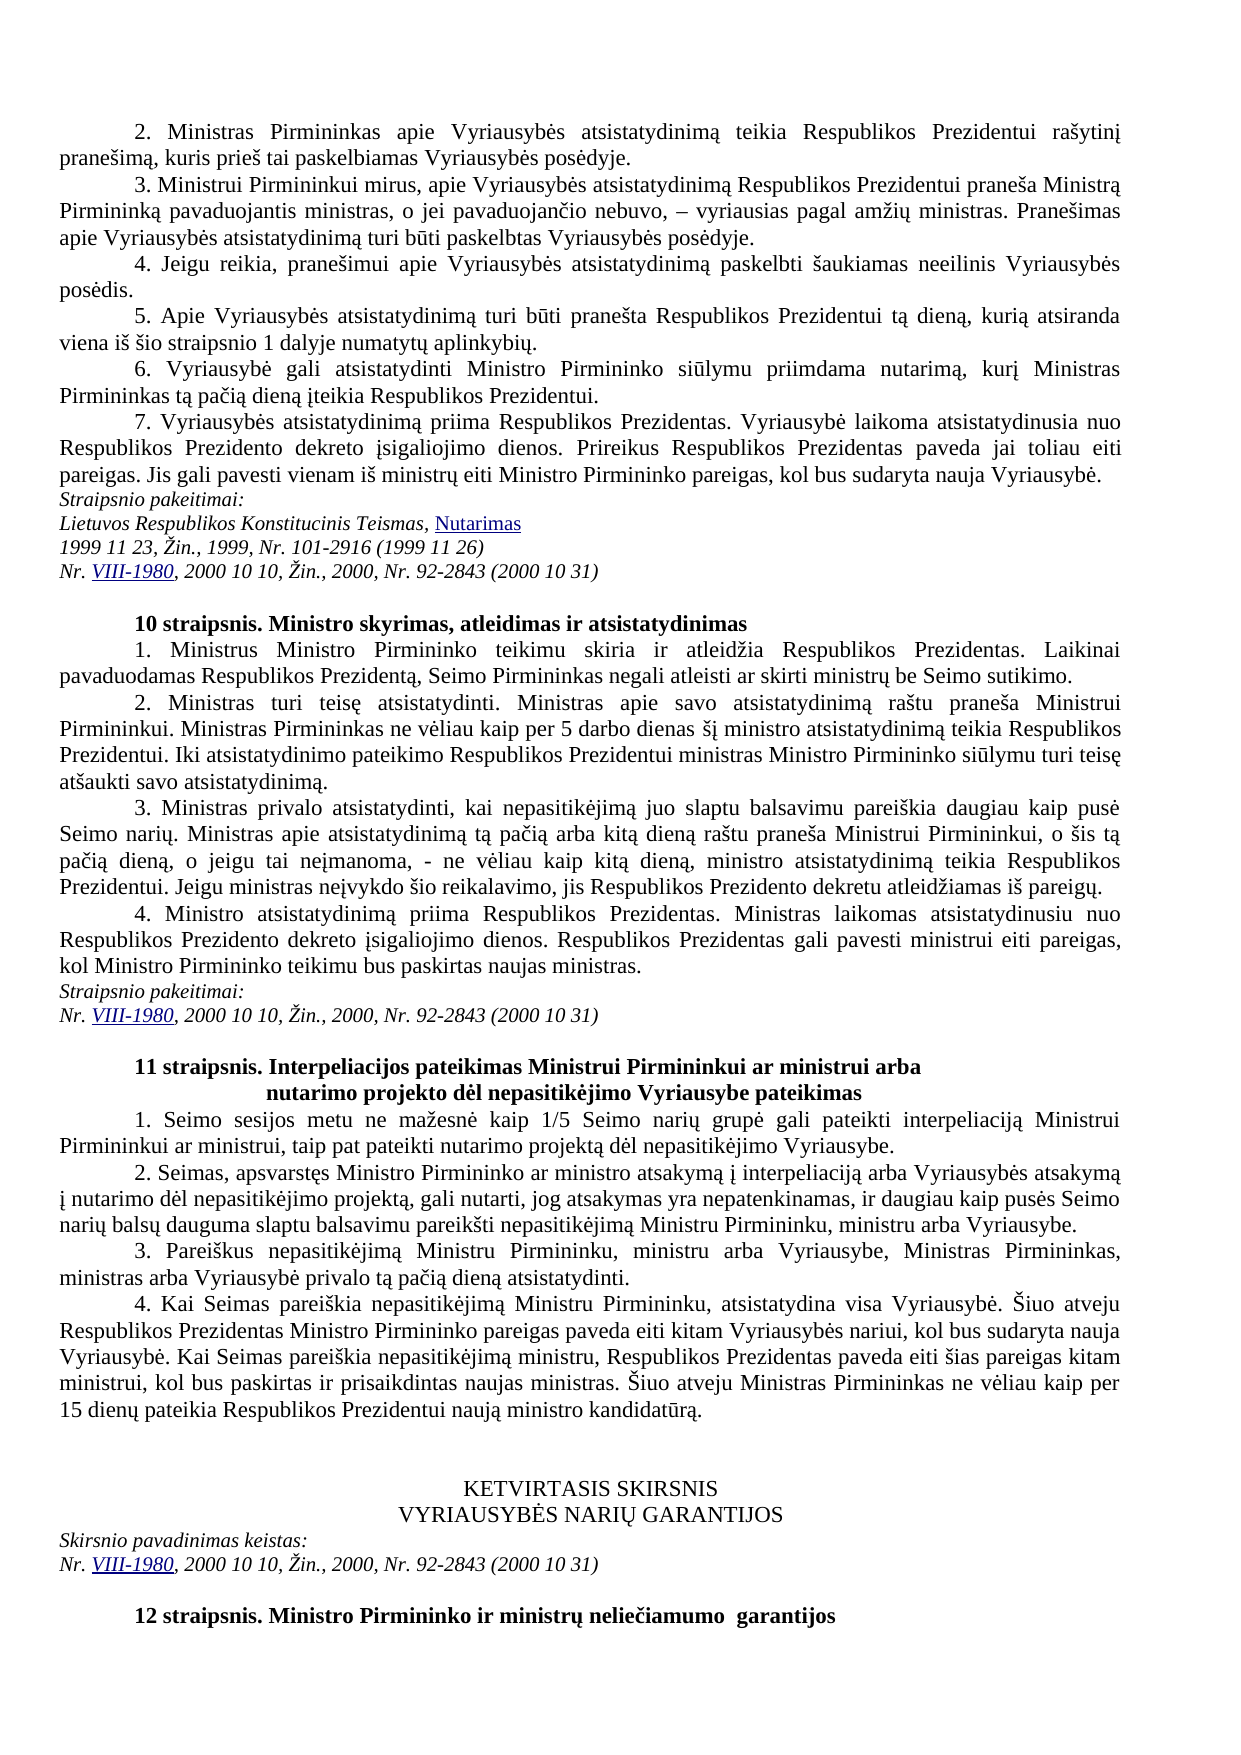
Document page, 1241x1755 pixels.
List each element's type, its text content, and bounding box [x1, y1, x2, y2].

text 3. Pareiškus nepasitikėjimą Ministru Pirmininku, ministru arba Vyriausybe, Ministras Pirmininkas, ministras arba Vyriausybė privalo tą pačią dieną atsistatydinti. [59, 1238, 1122, 1290]
text 12 straipsnis. Ministro Pirmininko ir ministrų neliečiamumo garantijos [59, 1602, 1122, 1628]
text VYRIAUSYBĖS NARIŲ GARANTIJOS [59, 1501, 1122, 1527]
text 10 straipsnis. Ministro skyrimas, atleidimas ir atsistatydinimas [59, 610, 1122, 636]
text 4. Ministro atsistatydinimą priima Respublikos Prezidentas. Ministras laikomas atsistatydinusiu nuo Respublikos Prezidento dekreto įsigaliojimo dienos. Respublikos Prezidentas gali pavesti ministrui eiti pareigas, kol Ministro Pirmininko teikimu bus paskirtas naujas ministras. [59, 899, 1122, 979]
text 1. Seimo sesijos metu ne mažesnė kaip 1/5 Seimo narių grupė gali pateikti interpeliaciją Ministrui Pirmininkui ar ministrui, taip pat pateikti nutarimo projektą dėl nepasitikėjimo Vyriausybe. [59, 1106, 1122, 1158]
text 11 straipsnis. Interpeliacijos pateikimas Ministrui Pirmininkui ar ministrui arba [134, 1053, 1122, 1079]
text nutarimo projekto dėl nepasitikėjimo Vyriausybe pateikimas [266, 1079, 1122, 1106]
text Ketvirtasis skirsnis [59, 1475, 1122, 1501]
text Nr. VIII-1980, 2000 10 10, Žin., 2000, Nr. 92-2843 (2000 10 31) [59, 1003, 1122, 1027]
text Nr. VIII-1980, 2000 10 10, Žin., 2000, Nr. 92-2843 (2000 10 31) [59, 559, 1122, 583]
text 7. Vyriausybės atsistatydinimą priima Respublikos Prezidentas. Vyriausybė laikoma atsistatydinusia nuo Respublikos Prezidento dekreto įsigaliojimo dienos. Prireikus Respublikos Prezidentas paveda jai toliau eiti pareigas. Jis gali pavesti vienam iš ministrų eiti Ministro Pirmininko pareigas, kol bus sudaryta nauja Vyriausybė. [59, 408, 1122, 487]
text Straipsnio pakeitimai: [59, 487, 1122, 511]
text 4. Jeigu reikia, pranešimui apie Vyriausybės atsistatydinimą paskelbti šaukiamas neeilinis Vyriausybės posėdis. [59, 250, 1122, 303]
text 6. Vyriausybė gali atsistatydinti Ministro Pirmininko siūlymu priimdama nutarimą, kurį Ministras Pirmininkas tą pačią dieną įteikia Respublikos Prezidentui. [59, 355, 1122, 408]
text 1. Ministrus Ministro Pirmininko teikimu skiria ir atleidžia Respublikos Prezidentas. Laikinai pavaduodamas Respublikos Prezidentą, Seimo Pirmininkas negali atleisti ar skirti ministrų be Seimo sutikimo. [59, 636, 1122, 689]
text Straipsnio pakeitimai: [59, 979, 1122, 1003]
text 5. Apie Vyriausybės atsistatydinimą turi būti pranešta Respublikos Prezidentui tą dieną, kurią atsiranda viena iš šio straipsnio 1 dalyje numatytų aplinkybių. [59, 303, 1122, 355]
text 4. Kai Seimas pareiškia nepasitikėjimą Ministru Pirmininku, atsistatydina visa Vyriausybė. Šiuo atveju Respublikos Prezidentas Ministro Pirmininko pareigas paveda eiti kitam Vyriausybės nariui, kol bus sudaryta nauja Vyriausybė. Kai Seimas pareiškia nepasitikėjimą ministru, Respublikos Prezidentas paveda eiti šias pareigas kitam ministrui, kol bus paskirtas ir prisaikdintas naujas ministras. Šiuo atveju Ministras Pirmininkas ne vėliau kaip per 15 dienų pateikia Respublikos Prezidentui naują ministro kandidatūrą. [59, 1290, 1122, 1422]
text Lietuvos Respublikos Konstitucinis Teismas, Nutarimas [59, 511, 1122, 535]
text 3. Ministras privalo atsistatydinti, kai nepasitikėjimą juo slaptu balsavimu pareiškia daugiau kaip pusė Seimo narių. Ministras apie atsistatydinimą tą pačią arba kitą dieną raštu praneša Ministrui Pirmininkui, o šis tą pačią dieną, o jeigu tai neįmanoma, - ne vėliau kaip kitą dieną, ministro atsistatydinimą teikia Respublikos Prezidentui. Jeigu ministras neįvykdo šio reikalavimo, jis Respublikos Prezidento dekretu atleidžiamas iš pareigų. [59, 794, 1122, 899]
text 2. Ministras turi teisę atsistatydinti. Ministras apie savo atsistatydinimą raštu praneša Ministrui Pirmininkui. Ministras Pirmininkas ne vėliau kaip per 5 darbo dienas šį ministro atsistatydinimą teikia Respublikos Prezidentui. Iki atsistatydinimo pateikimo Respublikos Prezidentui ministras Ministro Pirmininko siūlymu turi teisę atšaukti savo atsistatydinimą. [59, 689, 1122, 794]
text 2. Ministras Pirmininkas apie Vyriausybės atsistatydinimą teikia Respublikos Prezidentui rašytinį pranešimą, kuris prieš tai paskelbiamas Vyriausybės posėdyje. [59, 118, 1122, 171]
text 1999 11 23, Žin., 1999, Nr. 101-2916 (1999 11 26) [59, 535, 1122, 559]
text 2. Seimas, apsvarstęs Ministro Pirmininko ar ministro atsakymą į interpeliaciją arba Vyriausybės atsakymą į nutarimo dėl nepasitikėjimo projektą, gali nutarti, jog atsakymas yra nepatenkinamas, ir daugiau kaip pusės Seimo narių balsų dauguma slaptu balsavimu pareikšti nepasitikėjimą Ministru Pirmininku, ministru arba Vyriausybe. [59, 1158, 1122, 1238]
text Nr. VIII-1980, 2000 10 10, Žin., 2000, Nr. 92-2843 (2000 10 31) [59, 1552, 1122, 1576]
text 3. Ministrui Pirmininkui mirus, apie Vyriausybės atsistatydinimą Respublikos Prezidentui praneša Ministrą Pirmininką pavaduojantis ministras, o jei pavaduojančio nebuvo, – vyriausias pagal amžių ministras. Pranešimas apie Vyriausybės atsistatydinimą turi būti paskelbtas Vyriausybės posėdyje. [59, 171, 1122, 250]
text Skirsnio pavadinimas keistas: [59, 1527, 1122, 1552]
